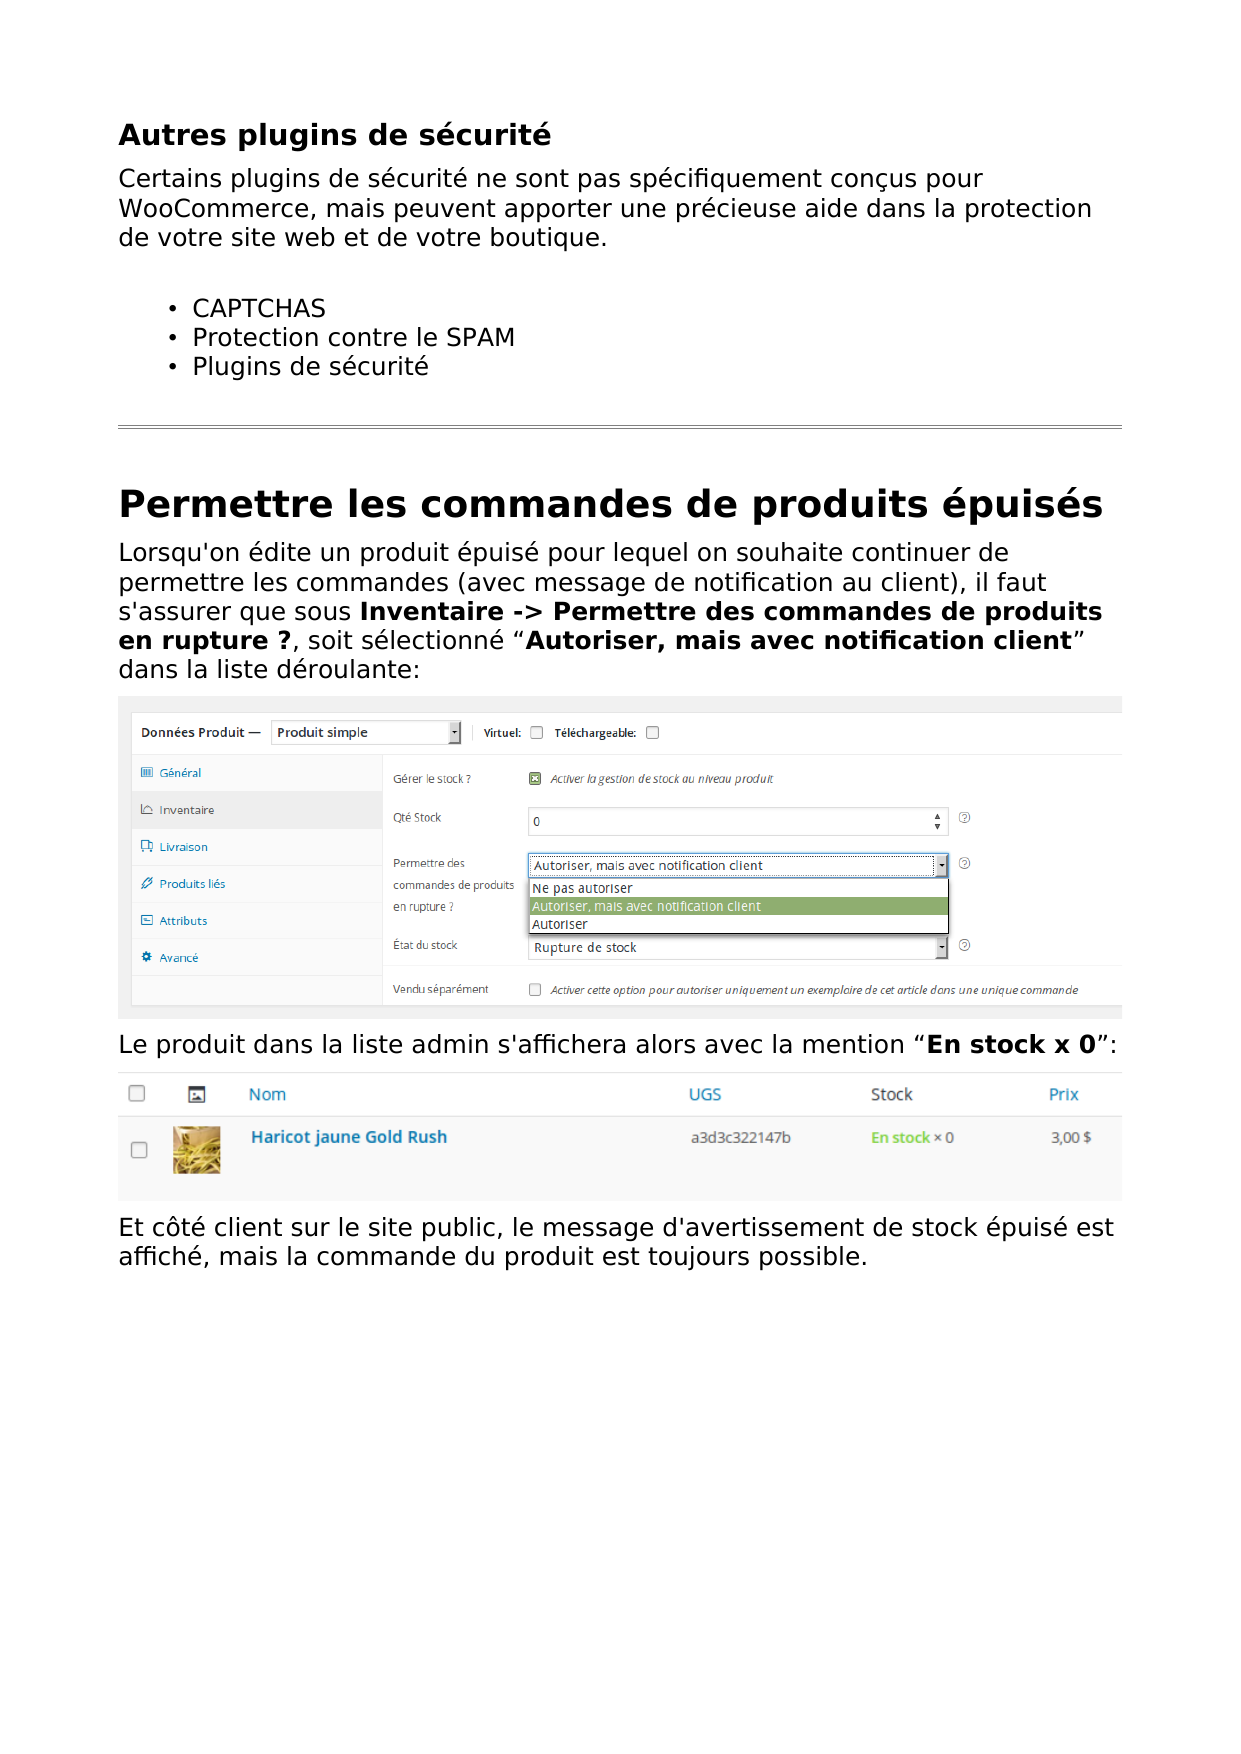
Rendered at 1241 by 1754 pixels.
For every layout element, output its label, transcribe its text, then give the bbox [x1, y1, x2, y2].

list Protection contre le SPAM [177, 323, 1122, 352]
list CAPTCHAS [177, 294, 1122, 323]
subtitle Permettre les commandes de produits épuisés [118, 482, 1122, 526]
text Lorsqu'on édite un produit épuisé pour lequel on souhaite continuer de permettre les commandes (avec message de notification au client), il faut s'assurer que sous Inventaire -> Permettre des commandes de produits en rupture ?, soit sélectionné “Autoriser, mais avec notification client” dans la liste déroulante: [118, 538, 1122, 684]
text Certains plugins de sécurité ne sont pas spécifiquement conçus pour WooCommerce, mais peuvent apporter une précieuse aide dans la protection de votre site web et de votre boutique. [118, 164, 1122, 252]
text Le produit dans la liste admin s'affichera alors avec la mention “En stock x 0”: [118, 1031, 1122, 1060]
picture [118, 696, 1123, 1019]
picture [118, 1072, 1123, 1201]
subtitle Autres plugins de sécurité [118, 118, 1122, 152]
text Et côté client sur le site public, le message d'avertissement de stock épuisé est affiché, mais la commande du produit est toujours possible. [118, 1213, 1122, 1271]
list Plugins de sécurité [177, 352, 1122, 382]
